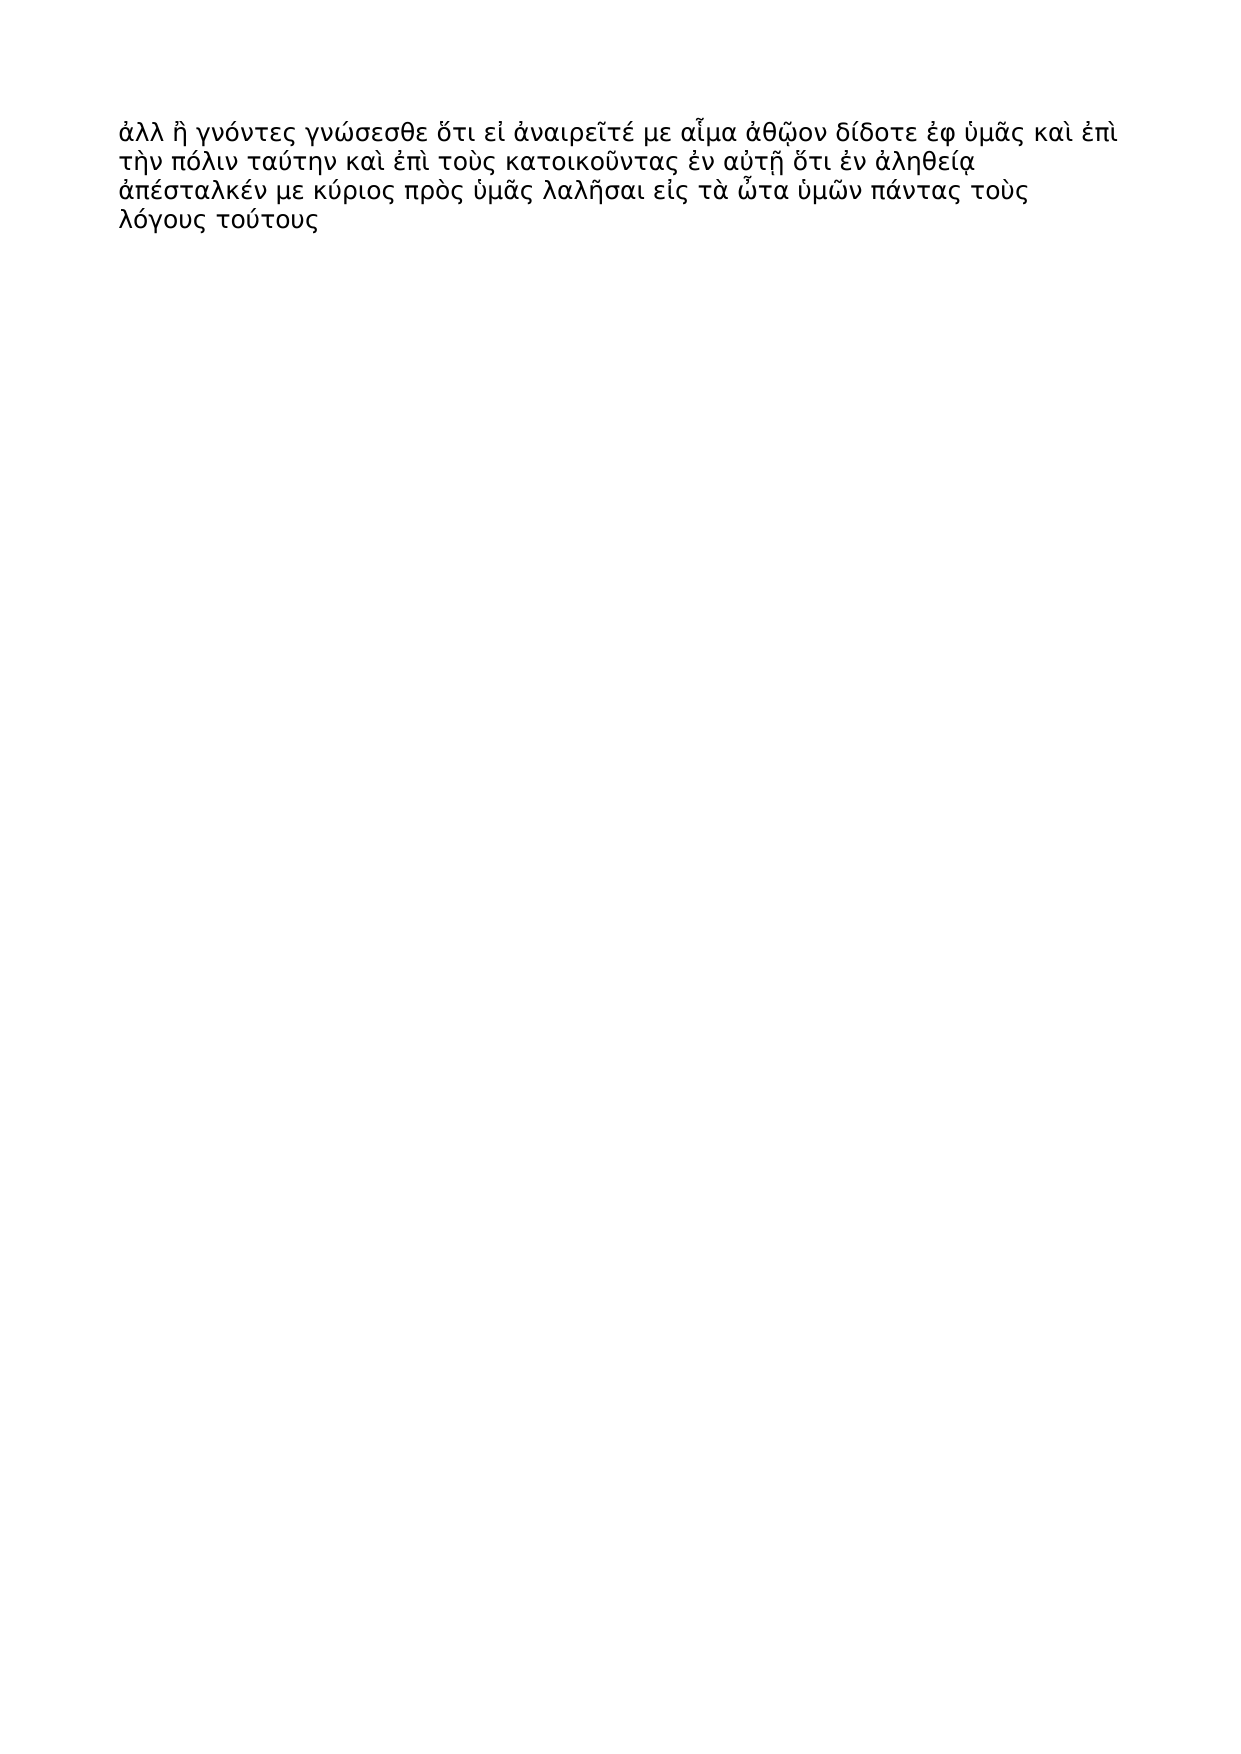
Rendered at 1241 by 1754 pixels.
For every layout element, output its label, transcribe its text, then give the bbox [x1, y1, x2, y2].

text ἀλλ ἢ γνόντες γνώσεσθε ὅτι εἰ ἀναιρεῖτέ με αἷμα ἀθῷον δίδοτε ἐφ ὑμᾶς καὶ ἐπὶ τὴν πόλιν ταύτην καὶ ἐπὶ τοὺς κατοικοῦντας ἐν αὐτῇ ὅτι ἐν ἀληθείᾳ ἀπέσταλκέν με κύριος πρὸς ὑμᾶς λαλῆσαι εἰς τὰ ὦτα ὑμῶν πάντας τοὺς λόγους τούτους [118, 118, 1122, 235]
